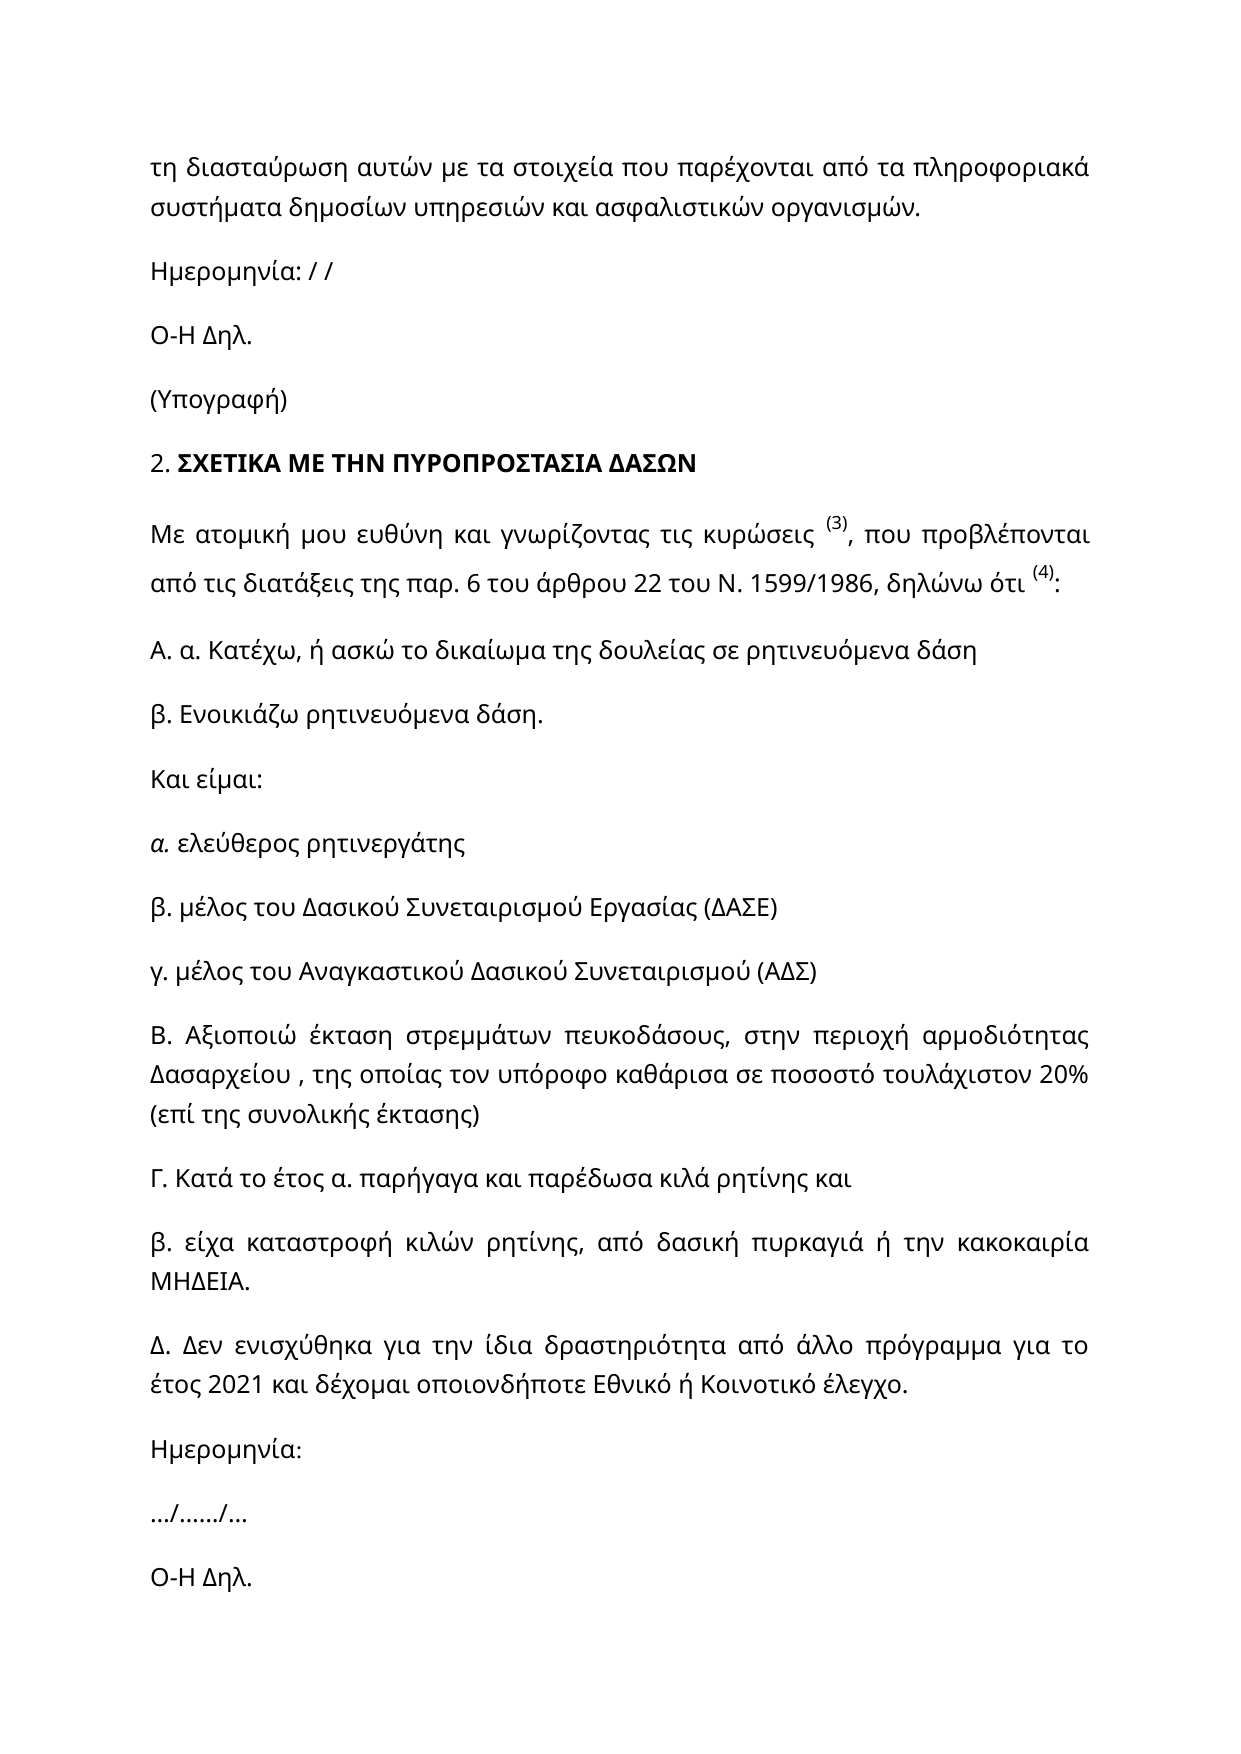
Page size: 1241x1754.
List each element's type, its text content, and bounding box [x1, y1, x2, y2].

text Ο-Η Δηλ. [150, 1559, 1090, 1594]
text γ. μέλος του Αναγκαστικού Δασικού Συνεταιρισμού (ΑΔΣ) [150, 954, 1090, 988]
text Ημερομηνία׃ [150, 1431, 1090, 1465]
text …/……/… [150, 1495, 1090, 1529]
text 2. ΣΧΕΤΙΚΑ ΜΕ ΤΗΝ ΠΥΡΟΠΡΟΣΤΑΣΙΑ ΔΑΣΩΝ [150, 446, 1090, 480]
text Β. Αξιοποιώ έκταση στρεμμάτων πευκοδάσους, στην περιοχή αρμοδιότητας Δασαρχείου , της οποίας τον υπόροφο καθάρισα σε ποσοστό τουλάχιστον 20% (επί της συνολικής έκτασης) [150, 1018, 1090, 1130]
text Ο-Η Δηλ. [150, 317, 1090, 352]
text Γ. Κατά το έτος α. παρήγαγα και παρέδωσα κιλά ρητίνης και [150, 1160, 1090, 1194]
text Δ. Δεν ενισχύθηκα για την ίδια δραστηριότητα από άλλο πρόγραμμα για το έτος 2021 και δέχομαι οποιονδήποτε Εθνικό ή Κοινοτικό έλεγχο. [150, 1328, 1090, 1401]
text β. μέλος του Δασικού Συνεταιρισμού Εργασίας (ΔΑΣΕ) [150, 889, 1090, 924]
text Και είμαι: [150, 761, 1090, 795]
text Α. α. Κατέχω, ή ασκώ το δικαίωμα της δουλείας σε ρητινευόμενα δάση [150, 633, 1090, 667]
text α. ελεύθερος ρητινεργάτης [150, 825, 1090, 859]
text Με ατομική μου ευθύνη και γνωρίζοντας τις κυρώσεις (3), που προβλέπονται από τις διατάξεις της παρ. 6 του άρθρου 22 του Ν. 1599/1986, δηλώνω ότι (4): [150, 510, 1090, 602]
text β. Ενοικιάζω ρητινευόμενα δάση. [150, 697, 1090, 731]
text β. είχα καταστροφή κιλών ρητίνης, από δασική πυρκαγιά ή την κακοκαιρία ΜΗΔΕΙΑ. [150, 1224, 1090, 1298]
text τη διασταύρωση αυτών με τα στοιχεία που παρέχονται από τα πληροφοριακά συστήματα δημοσίων υπηρεσιών και ασφαλιστικών οργανισμών. [150, 150, 1090, 223]
text (Υπογραφή) [150, 382, 1090, 416]
text Ημερομηνία: / / [150, 253, 1090, 287]
